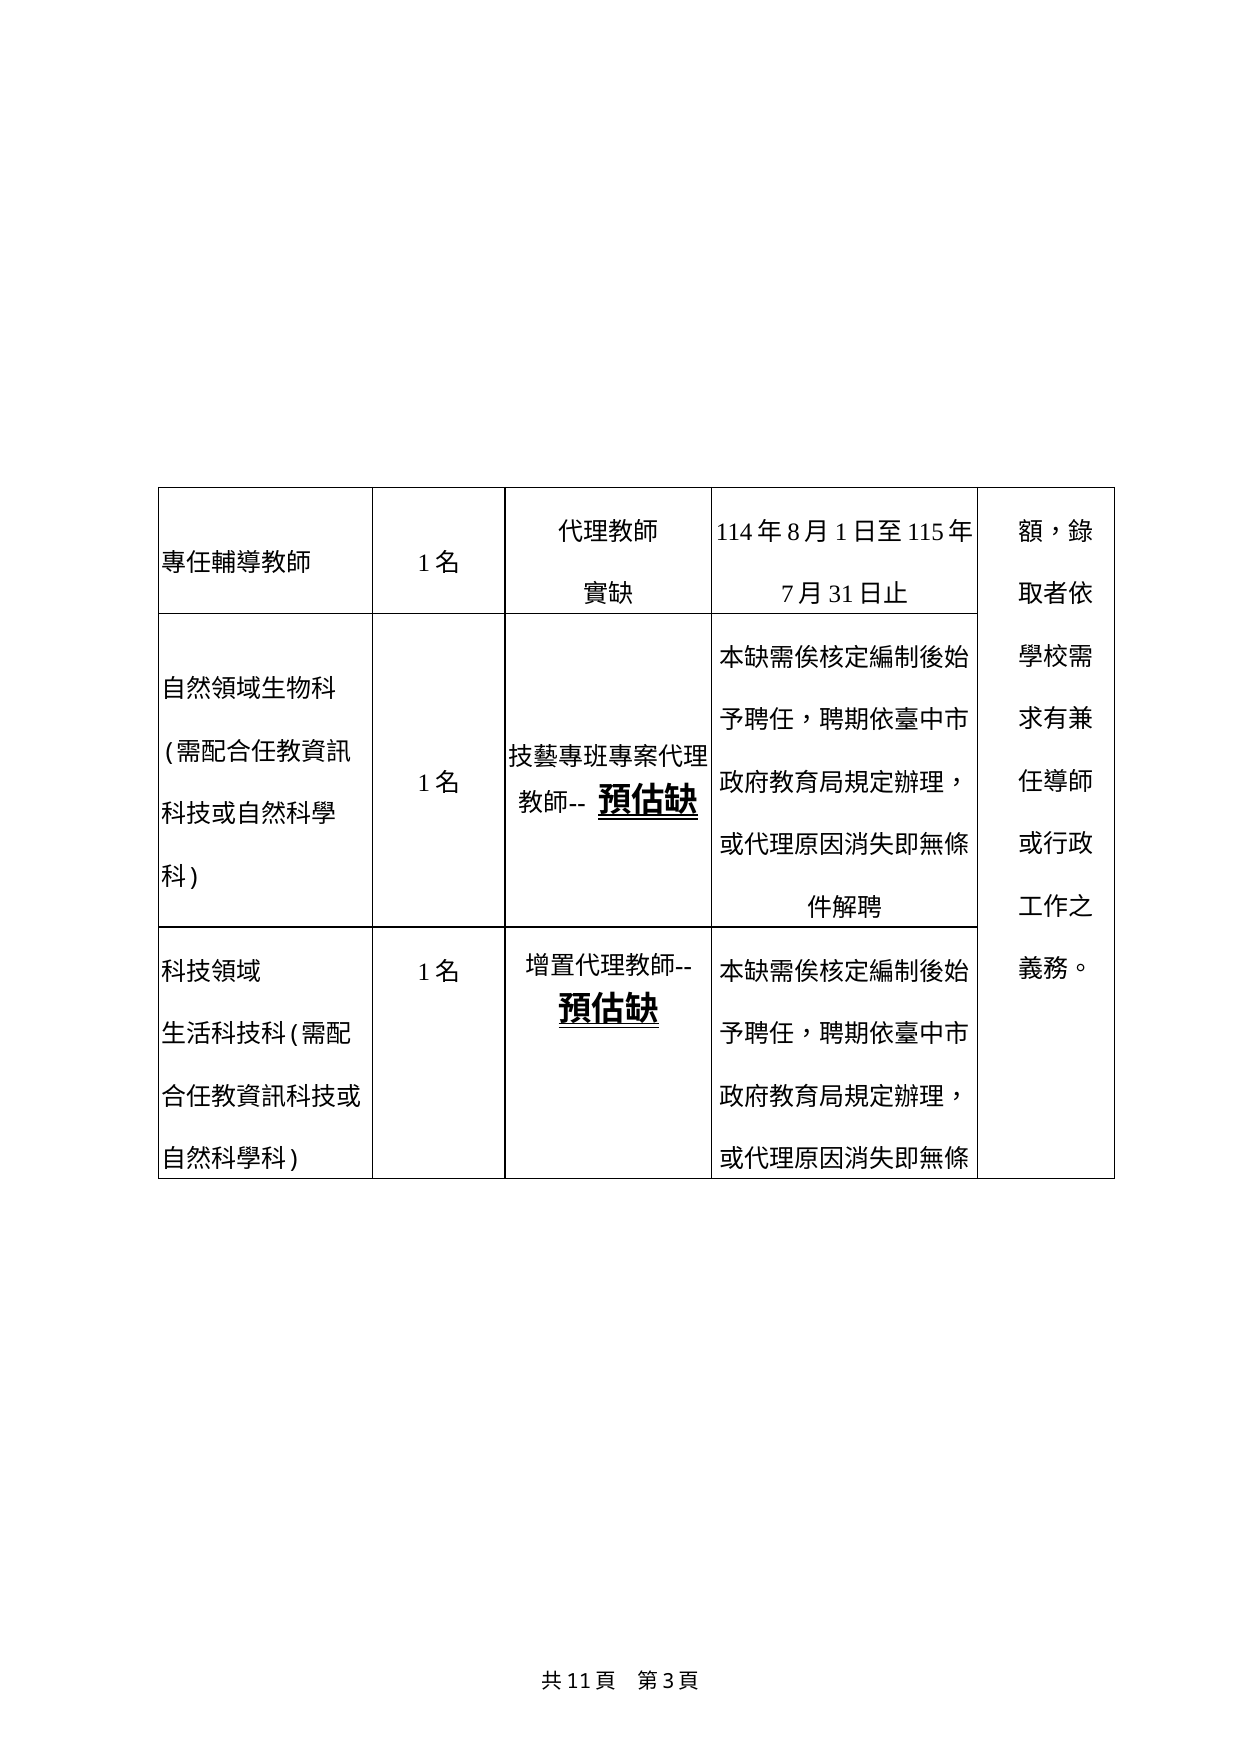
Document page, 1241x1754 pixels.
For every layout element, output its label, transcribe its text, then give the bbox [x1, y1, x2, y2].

table_cell 1名 [373, 488, 504, 613]
table_cell 本缺需俟核定編制後始予聘任，聘期依臺中市政府教育局規定辦理，或代理原因消失即無條 [712, 928, 977, 1177]
table_cell 科技領域 生活科技科(需配合任教資訊科技或自然科學科) [159, 928, 372, 1177]
table_cell 增置代理教師-- 預估缺 [506, 928, 711, 1177]
table_cell 本缺需俟核定編制後始予聘任，聘期依臺中市政府教育局規定辦理，或代理原因消失即無條件解聘 [712, 614, 977, 926]
table_cell 代理教師 實缺 [506, 488, 711, 613]
table_cell 自然領域生物科(需配合任教資訊科技或自然科學科) [159, 614, 372, 926]
table_cell 1名 [373, 614, 504, 926]
table_cell 專任輔導教師 [159, 488, 372, 613]
table_cell 1名 [373, 928, 504, 1177]
table_cell 114年8月1日至115年7月31日止 [712, 488, 977, 613]
table_cell 技藝專班專案代理教師-- 預估缺 [506, 614, 711, 926]
table_cell 備取若干名(未達80分者不備取)。 除專任輔導教師及生活科技增置專長教師外之甄選缺額，錄取者依學校需求有兼任導師或行政工作之義務。 [978, 488, 1114, 1177]
